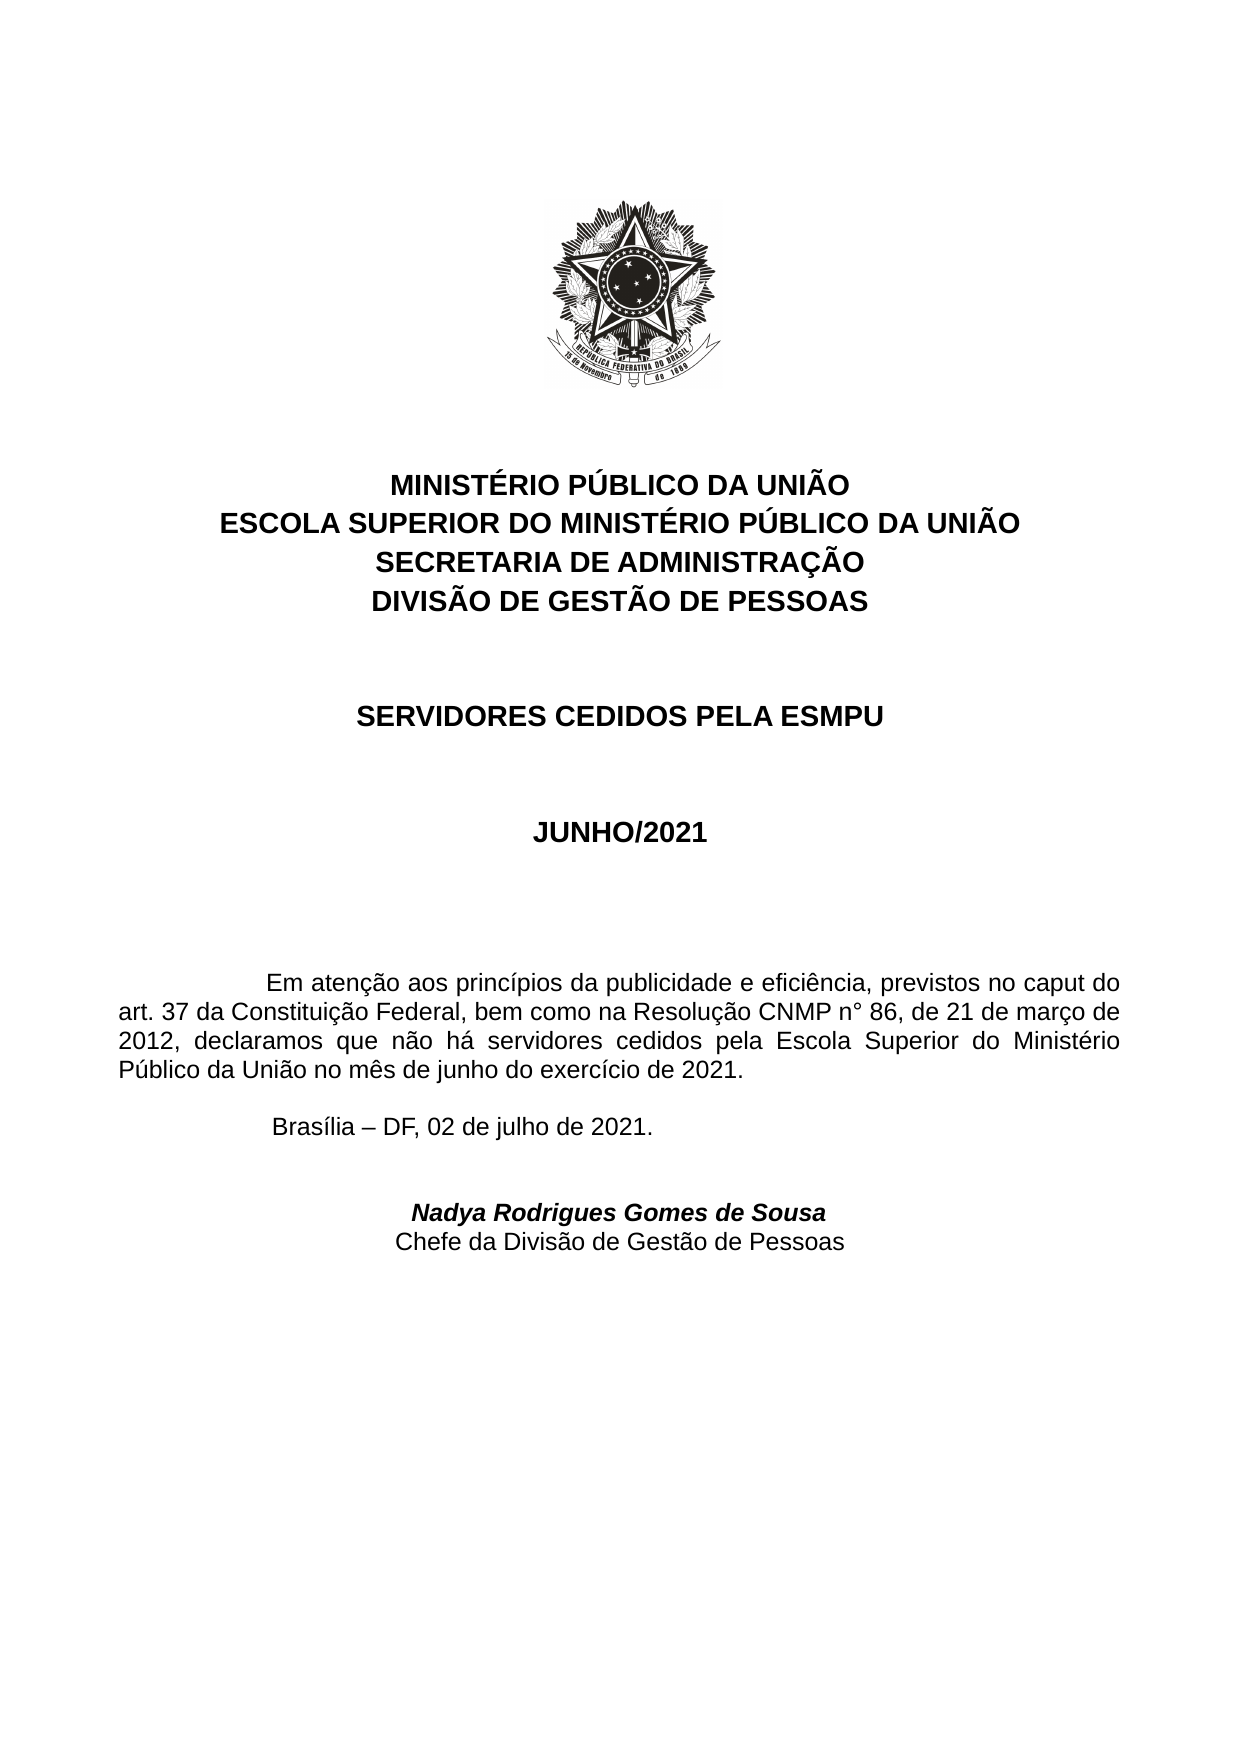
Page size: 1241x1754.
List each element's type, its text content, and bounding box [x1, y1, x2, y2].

text SECRETARIA DE ADMINISTRAÇÃO [118, 545, 1122, 578]
picture [543, 199, 723, 389]
text MINISTÉRIO PÚBLICO DA UNIÃO [118, 468, 1122, 501]
text Brasília – DF, 02 de julho de 2021. [118, 1112, 1122, 1141]
text ESCOLA SUPERIOR DO MINISTÉRIO PÚBLICO DA UNIÃO [118, 506, 1122, 540]
text SERVIDORES CEDIDOS PELA ESMPU [118, 699, 1122, 733]
text JUNHO/2021 [118, 815, 1122, 848]
text Nadya Rodrigues Gomes de Sousa [118, 1198, 1122, 1227]
text Chefe da Divisão de Gestão de Pessoas [118, 1227, 1122, 1256]
text DIVISÃO DE GESTÃO DE PESSOAS [118, 583, 1122, 617]
text Em atenção aos princípios da publicidade e eficiência, previstos no caput do art. 37 da Constituição Federal, bem como na Resolução CNMP n° 86, de 21 de março de 2012, declaramos que não há servidores cedidos pela Escola Superior do Ministério Público da União no mês de junho do exercício de 2021. [118, 968, 1122, 1083]
